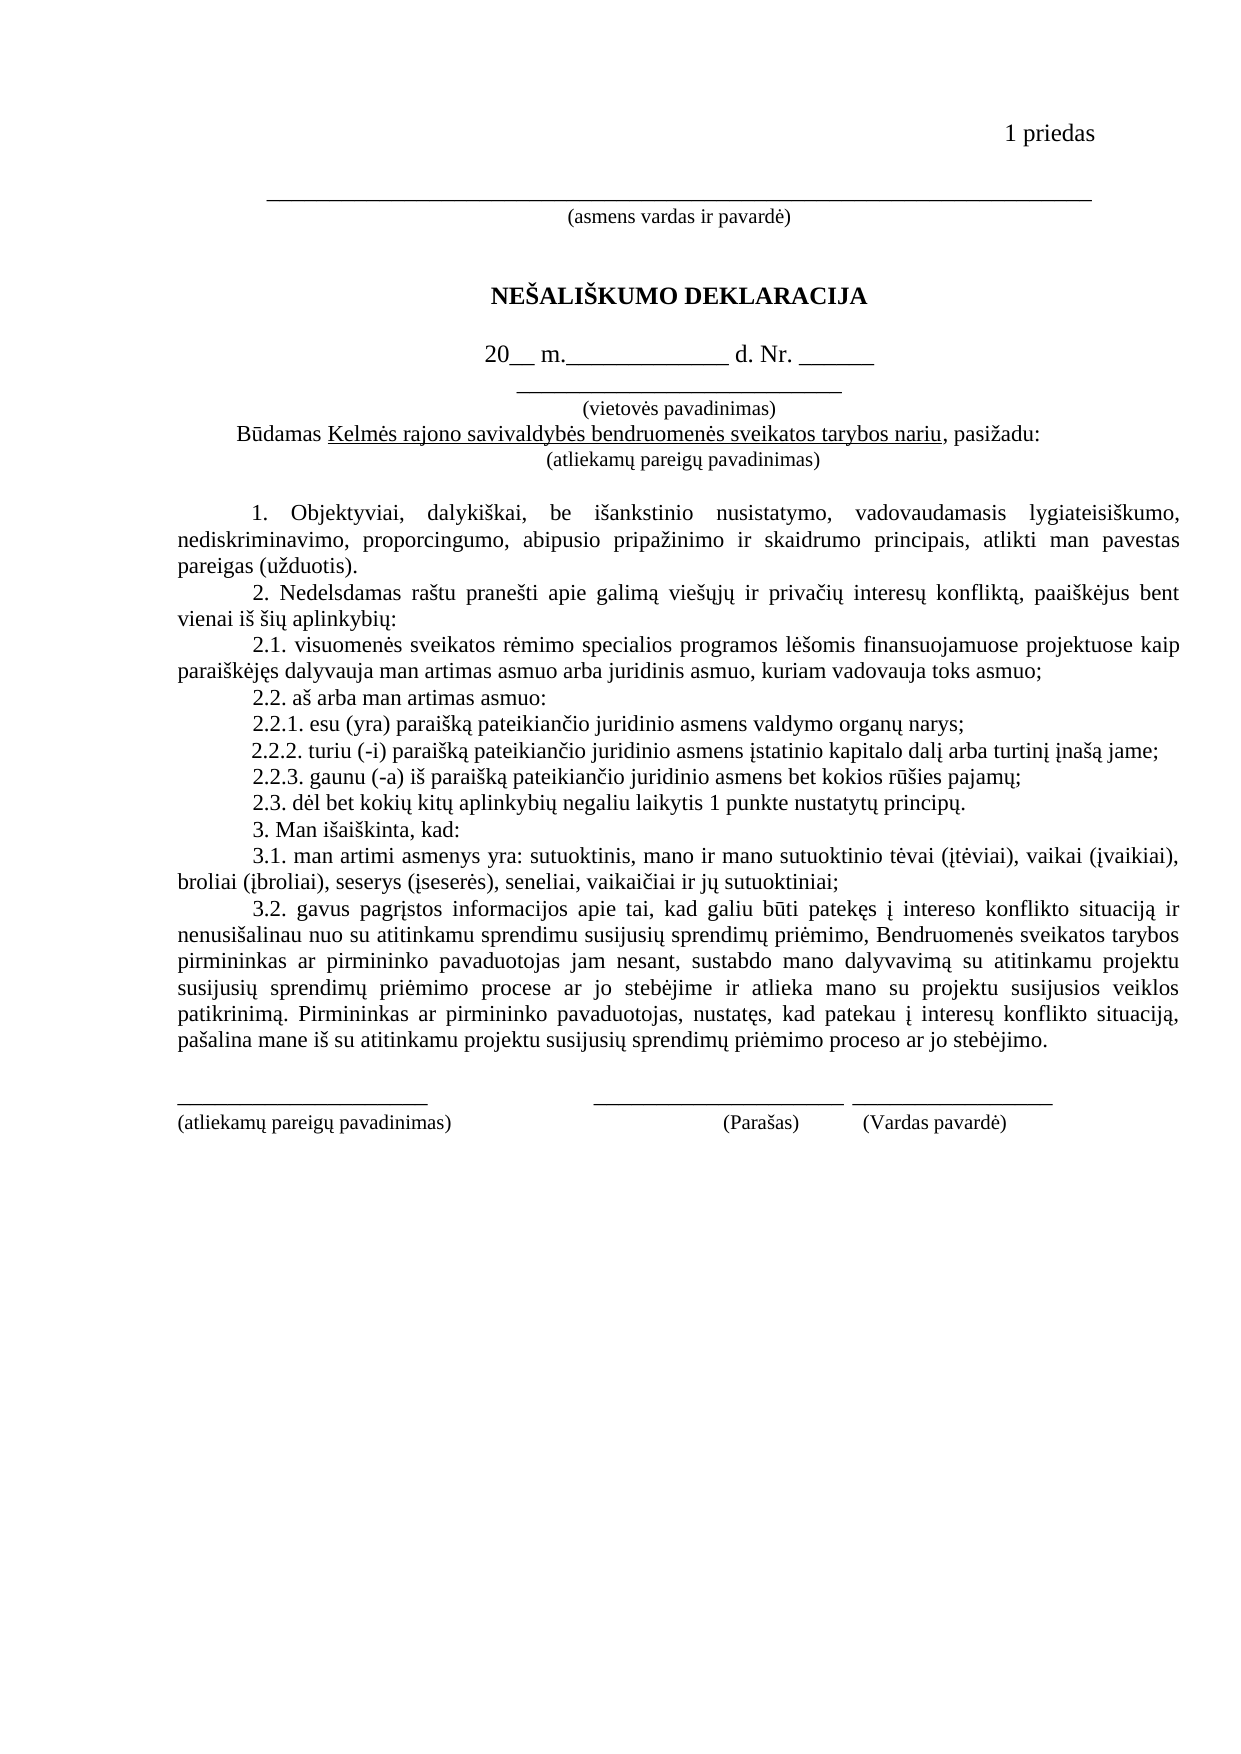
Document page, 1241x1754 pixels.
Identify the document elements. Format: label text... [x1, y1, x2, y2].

text 20__ m._____________ d. Nr. ______ [177, 339, 1181, 367]
text __________________________ [177, 367, 1181, 396]
text 3.1. man artimi asmenys yra: sutuoktinis, mano ir mano sutuoktinio tėvai (įtėviai), vaikai (įvaikiai), broliai (įbroliai), seserys (įseserės), seneliai, vaikaičiai ir jų sutuoktiniai; [177, 842, 1181, 895]
text 2.2.2. turiu (-i) paraišką pateikiančio juridinio asmens įstatinio kapitalo dalį arba turtinį įnašą jame; [177, 737, 1181, 763]
text 2.1. visuomenės sveikatos rėmimo specialios programos lėšomis finansuojamuose projektuose kaip paraiškėjęs dalyvauja man artimas asmuo arba juridinis asmuo, kuriam vadovauja toks asmuo; [177, 631, 1181, 684]
text 3.2. gavus pagrįstos informacijos apie tai, kad galiu būti patekęs į intereso konflikto situaciją ir nenusišalinau nuo su atitinkamu sprendimu susijusių sprendimų priėmimo, Bendruomenės sveikatos tarybos pirmininkas ar pirmininko pavaduotojas jam nesant, sustabdo mano dalyvavimą su atitinkamu projektu susijusių sprendimų priėmimo procese ar jo stebėjime ir atlieka mano su projektu susijusios veiklos patikrinimą. Pirmininkas ar pirmininko pavaduotojas, nustatęs, kad patekau į interesų konflikto situaciją, pašalina mane iš su atitinkamu projektu susijusių sprendimų priėmimo proceso ar jo stebėjimo. [177, 895, 1181, 1053]
text __________________________________________________________________ [177, 176, 1181, 204]
text NEŠALIŠKUMO DEKLARACIJA [177, 281, 1181, 310]
text (atliekamų pareigų pavadinimas) (Parašas) (Vardas pavardė) [177, 1108, 1181, 1134]
text 1. Objektyviai, dalykiškai, be išankstinio nusistatymo, vadovaudamasis lygiateisiškumo, nediskriminavimo, proporcingumo, abipusio pripažinimo ir skaidrumo principais, atlikti man pavestas pareigas (užduotis). [177, 499, 1181, 578]
text 3. Man išaiškinta, kad: [177, 816, 1181, 842]
text 2.2. aš arba man artimas asmuo: [177, 684, 1181, 710]
text (vietovės pavadinimas) [177, 396, 1181, 420]
text 2.3. dėl bet kokių kitų aplinkybių negaliu laikytis 1 punkte nustatytų principų. [177, 789, 1181, 816]
text 2.2.1. esu (yra) paraišką pateikiančio juridinio asmens valdymo organų narys; [177, 710, 1181, 737]
text ____________________ ____________________ ________________ [177, 1079, 1181, 1108]
text (asmens vardas ir pavardė) [177, 204, 1181, 228]
text 2. Nedelsdamas raštu pranešti apie galimą viešųjų ir privačių interesų konfliktą, paaiškėjus bent vienai iš šių aplinkybių: [177, 578, 1181, 631]
text 2.2.3. gaunu (-a) iš paraišką pateikiančio juridinio asmens bet kokios rūšies pajamų; [177, 763, 1181, 789]
text Būdamas Kelmės rajono savivaldybės bendruomenės sveikatos tarybos nariu, pasižadu: [177, 420, 1181, 447]
text 1 priedas [1004, 118, 1181, 147]
text (atliekamų pareigų pavadinimas) [177, 447, 1181, 471]
